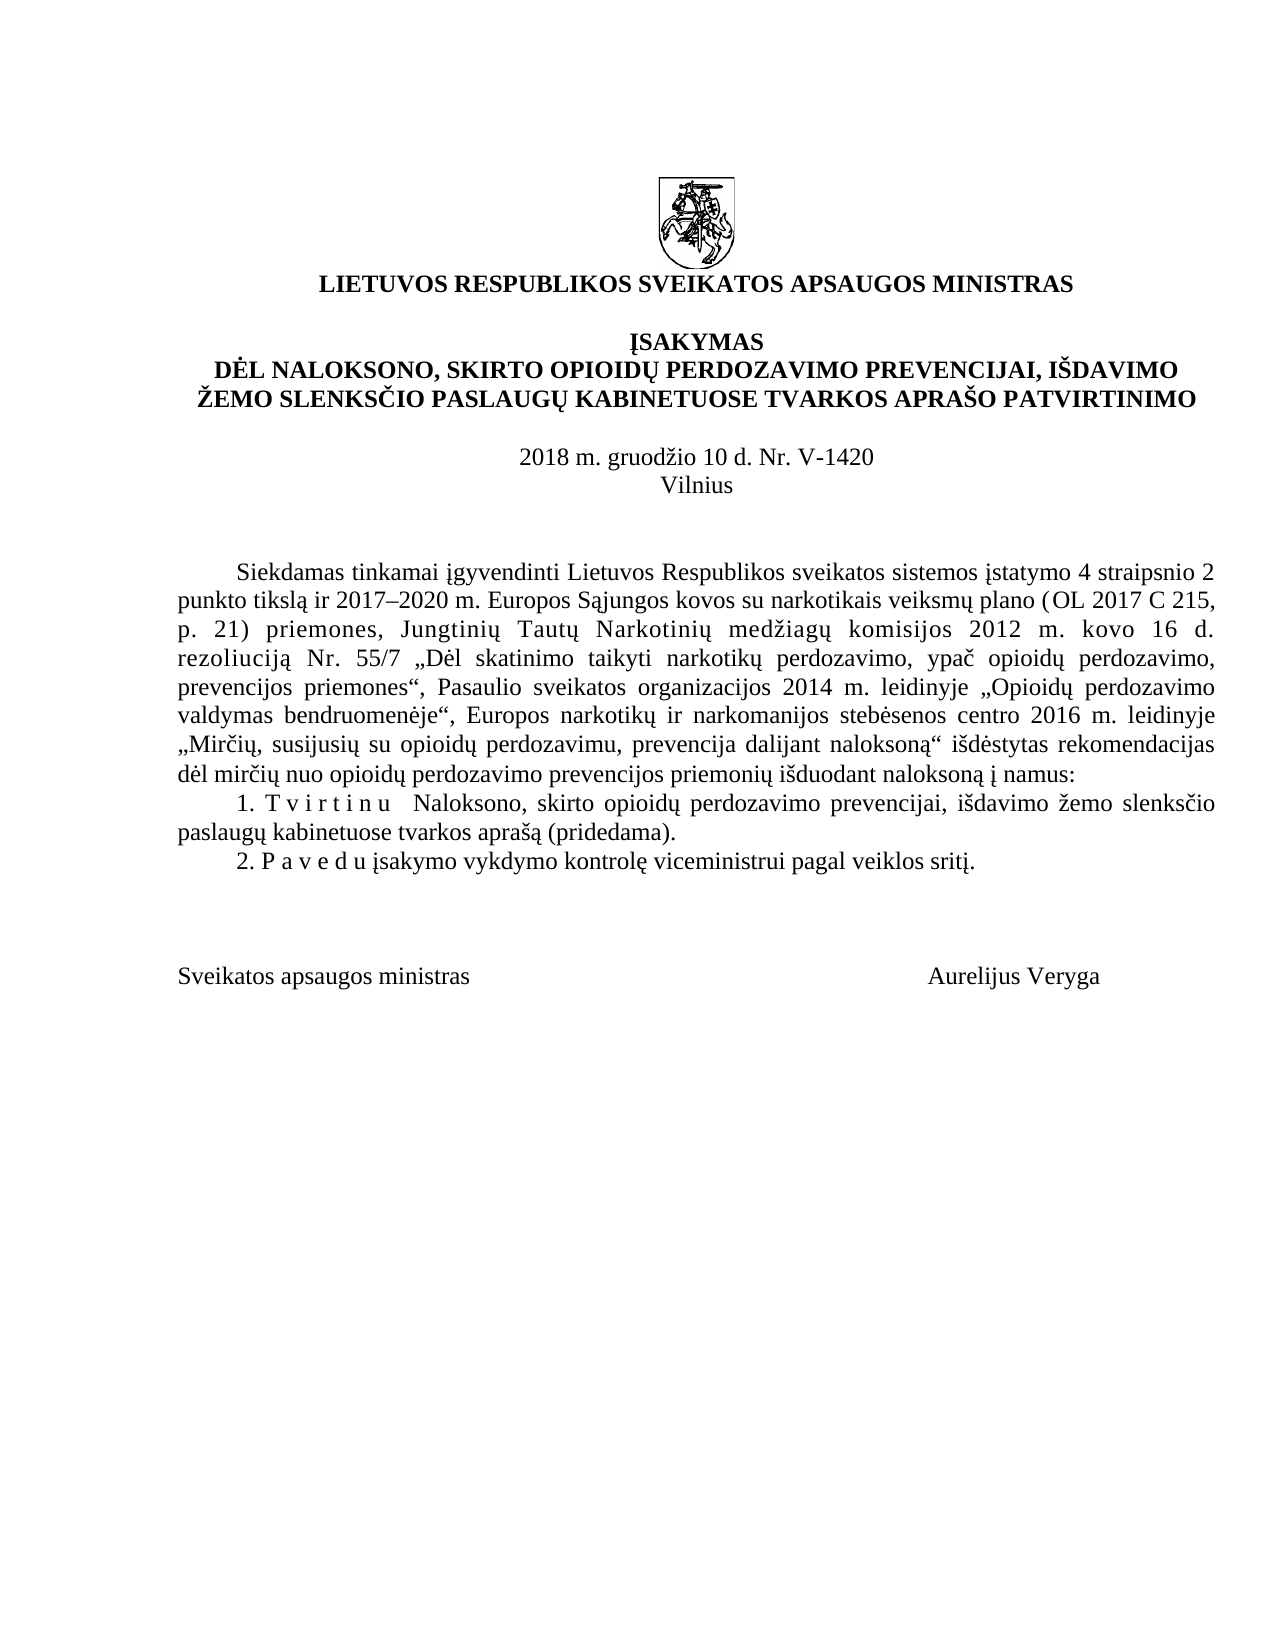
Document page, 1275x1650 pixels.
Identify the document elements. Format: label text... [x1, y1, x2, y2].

text Siekdamas tinkamai įgyvendinti Lietuvos Respublikos sveikatos sistemos įstatymo 4 straipsnio 2 punkto tikslą ir 2017–2020 m. Europos Sąjungos kovos su narkotikais veiksmų plano (OL 2017 C 215, p. 21) priemones, Jungtinių Tautų Narkotinių medžiagų komisijos 2012 m. kovo 16 d. rezoliuciją Nr. 55/7 „Dėl skatinimo taikyti narkotikų perdozavimo, ypač opioidų perdozavimo, prevencijos priemones“, Pasaulio sveikatos organizacijos 2014 m. leidinyje „Opioidų perdozavimo valdymas bendruomenėje“, Europos narkotikų ir narkomanijos stebėsenos centro 2016 m. leidinyje „Mirčių, susijusių su opioidų perdozavimu, prevencija dalijant naloksoną“ išdėstytas rekomendacijas dėl mirčių nuo opioidų perdozavimo prevencijos priemonių išduodant naloksoną į namus: [177, 557, 1216, 788]
text 1. Tvirtinu Naloksono, skirto opioidų perdozavimo prevencijai, išdavimo žemo slenksčio paslaugų kabinetuose tvarkos aprašą (pridedama). [177, 788, 1216, 846]
text Vilnius [177, 470, 1216, 499]
text 2. P a v e d u įsakymo vykdymo kontrolę viceministrui pagal veiklos sritį. [177, 846, 1216, 874]
text LIETUVOS RESPUBLIKOS SVEIKATOS APSAUGOS MINISTRAS [177, 269, 1216, 298]
text DĖL NALOKSONO, SKIRTO OPIOIDŲ PERDOZAVIMO PREVENCIJAI, IŠDAVIMO ŽEMO SLENKSČIO PASLAUGŲ KABINETUOSE TVARKOS APRAŠO PATVIRTINIMO [177, 355, 1216, 413]
text Sveikatos apsaugos ministras Aurelijus Veryga [177, 961, 1216, 989]
text 2018 m. gruodžio 10 d. Nr. V-1420 [177, 442, 1216, 470]
text ĮSAKYMAS [177, 327, 1216, 355]
